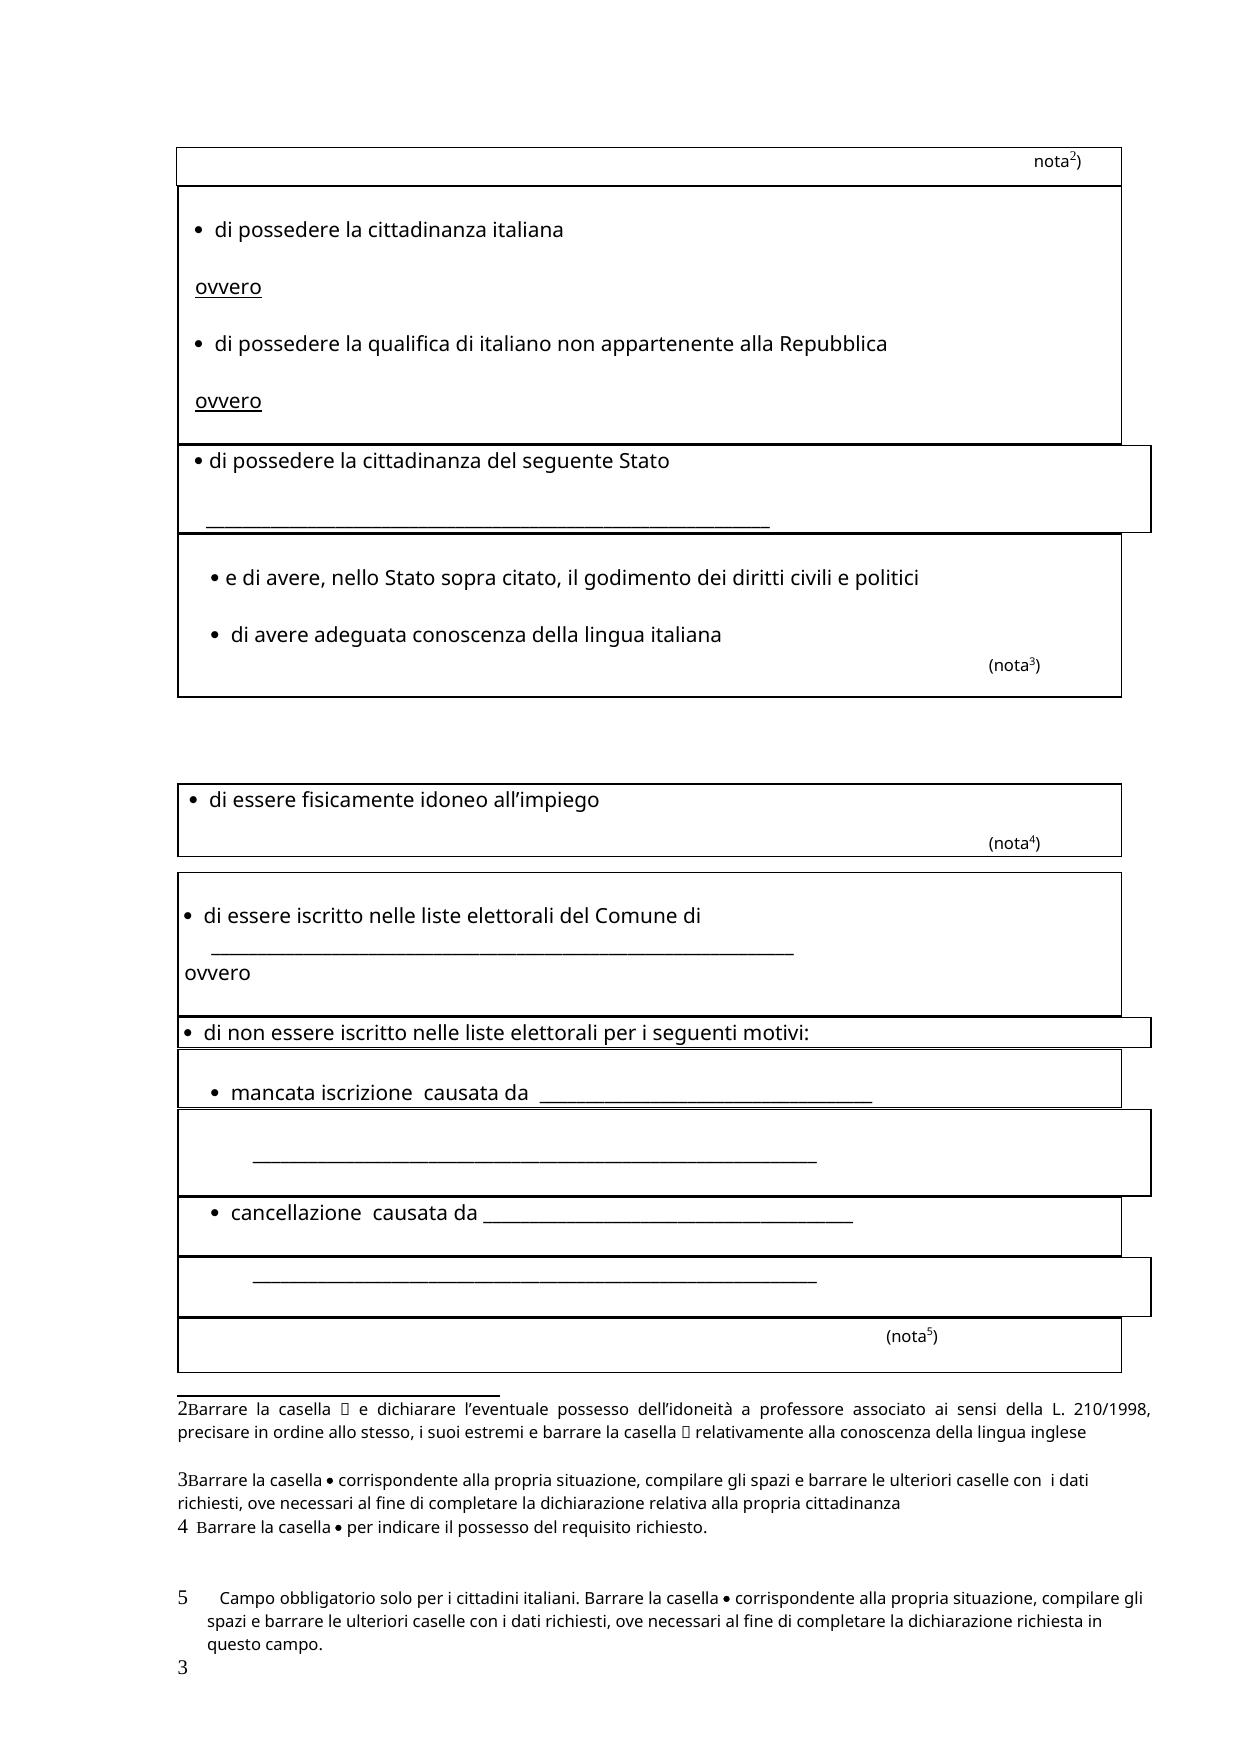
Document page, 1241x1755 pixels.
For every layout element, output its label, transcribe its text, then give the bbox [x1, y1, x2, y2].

table_header  di essere Ricercatore di ruolo presso l’Ateneo di Perugia  di afferire al seguente GSD …………… - SSD ……………… (già S.C. ………. – SSD ……………..)  di essere in possesso dell’Abilitazione scientifica nazionale ai sensi dell’art. 16 della legge n. 240/2010 nel seguente settore concorsuale: Fascia_______________ ____________________________________________________________ Conseguimento:_______________________________________________ Validità dal:___________al:____________________ (nota)  ai fini dell’eventuale esonero dalla prova didattica, di essere in possesso dell’idoneità a professore associato ai sensi della L. 210/98: ______________________________________________________________ ______________________________________________________________  di avere la conoscenza della lingua inglese nota) [177, 148, 1121, 184]
text Campo obbligatorio solo per i cittadini italiani. Barrare la casella  corrispondente alla propria situazione, compilare gli spazi e barrare le ulteriori caselle con i dati richiesti, ove necessari al fine di completare la dichiarazione richiesta in questo campo. [177, 1585, 1152, 1655]
text Barrare la casella  per indicare il possesso del requisito richiesto. [177, 1514, 1152, 1538]
subtitle ovvero [179, 271, 1121, 301]
subtitle  e di avere, nello Stato sopra citato, il godimento dei diritti civili e politici [179, 562, 1121, 592]
text  di essere fisicamente idoneo all’impiego [179, 785, 1121, 813]
subtitle _____________________________________________________________ [179, 1258, 1150, 1287]
subtitle  di possedere la cittadinanza del seguente Stato [179, 446, 1150, 475]
subtitle _____________________________________________________________ [179, 502, 1150, 532]
subtitle  di avere adeguata conoscenza della lingua italiana [179, 618, 1121, 647]
subtitle  mancata iscrizione causata da ____________________________________ [179, 1077, 1121, 1107]
subtitle  di possedere la qualifica di italiano non appartenente alla Repubblica [179, 328, 1121, 358]
subtitle _____________________________________________________________ [179, 1137, 1150, 1167]
subtitle ovvero [179, 957, 1121, 987]
text Barrare la casella  corrispondente alla propria situazione, compilare gli spazi e barrare le ulteriori caselle con i dati richiesti, ove necessari al fine di completare la dichiarazione relativa alla propria cittadinanza [177, 1467, 1152, 1514]
subtitle  di essere iscritto nelle liste elettorali del Comune di [179, 900, 1121, 928]
subtitle  di non essere iscritto nelle liste elettorali per i seguenti motivi: [179, 1018, 1150, 1047]
subtitle  cancellazione causata da ________________________________________ [179, 1198, 1121, 1227]
text (nota) [179, 1319, 1121, 1347]
text (nota) [179, 826, 1121, 856]
subtitle (nota) [179, 647, 1121, 696]
subtitle _______________________________________________________________ [179, 928, 1121, 957]
subtitle ovvero [179, 385, 1121, 415]
subtitle  di possedere la cittadinanza italiana [179, 214, 1121, 244]
